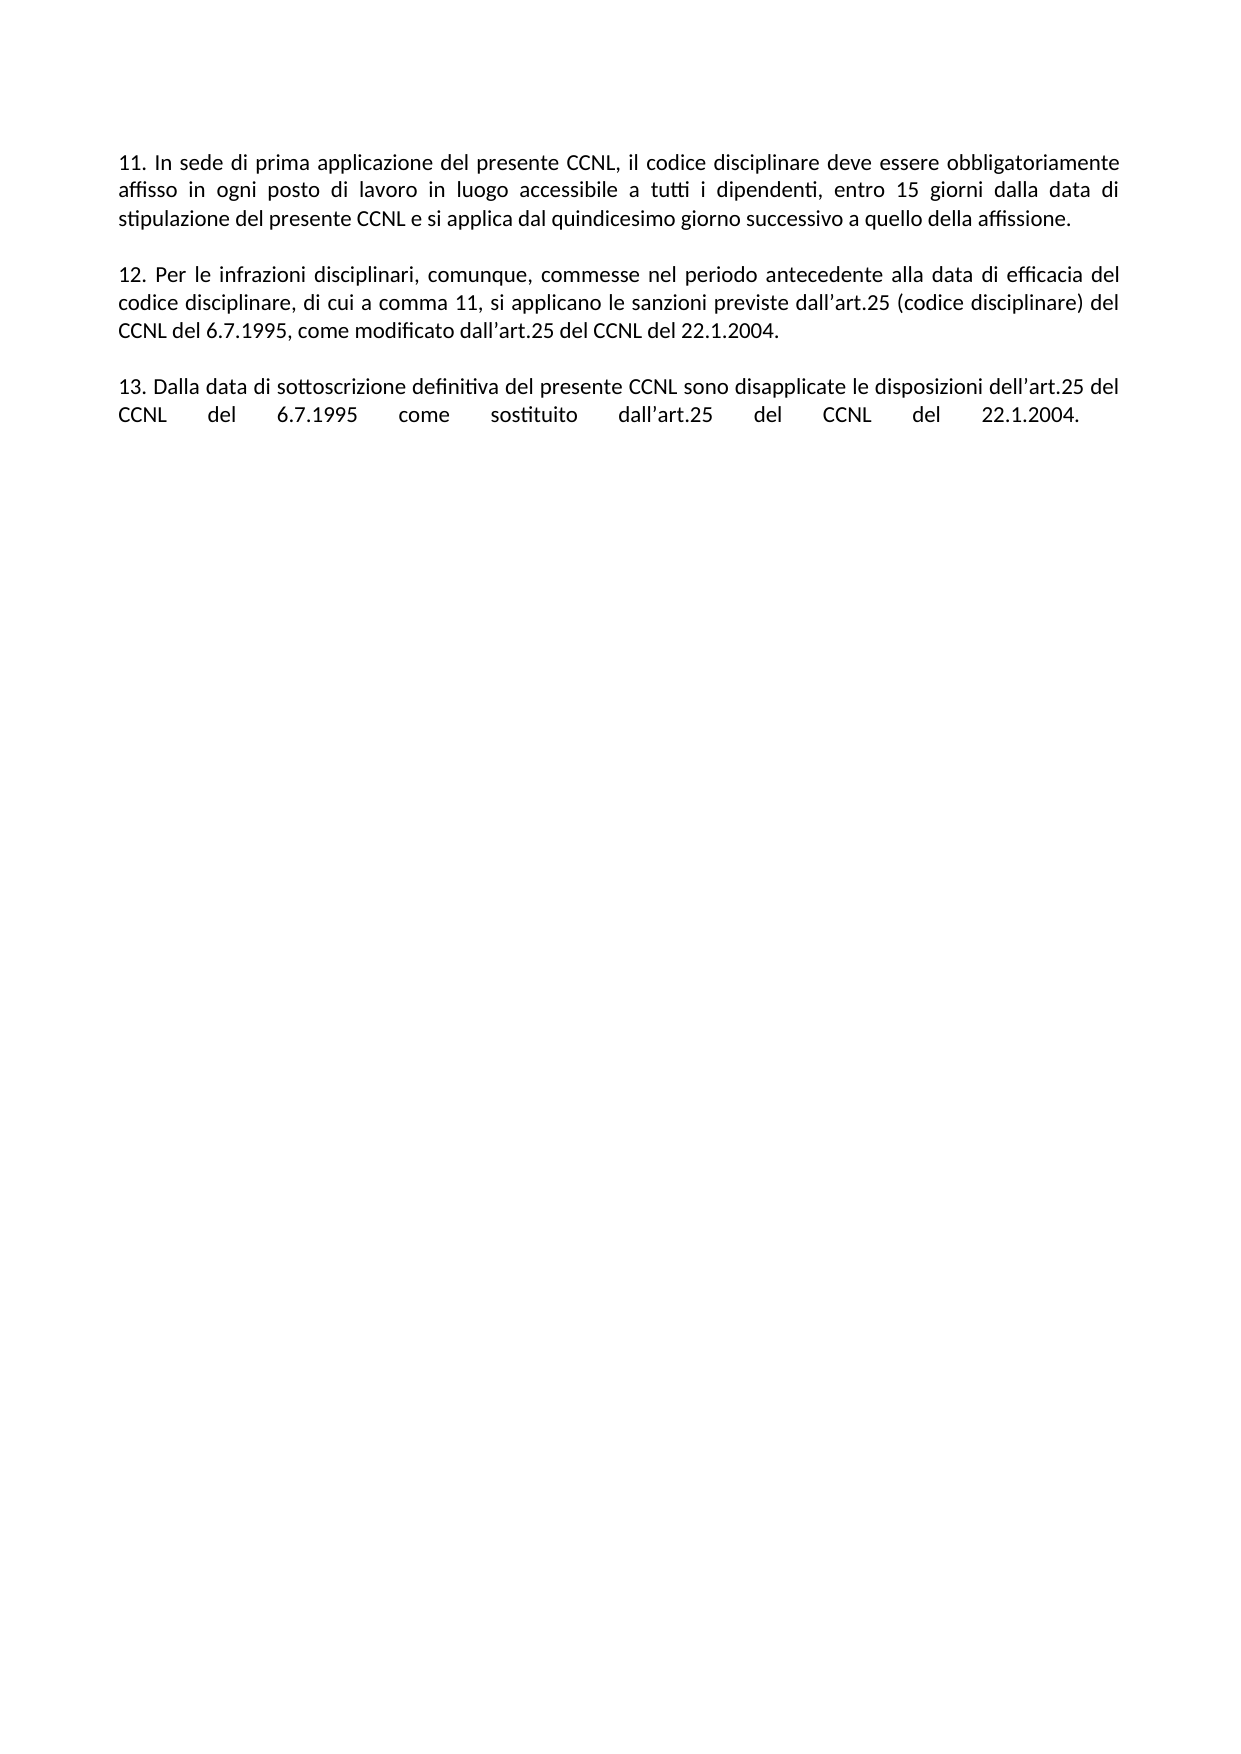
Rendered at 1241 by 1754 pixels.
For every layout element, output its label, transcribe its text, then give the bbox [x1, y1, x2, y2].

text 13. Dalla data di sottoscrizione definitiva del presente CCNL sono disapplicate le disposizioni dell’art.25 del CCNL del 6.7.1995 come sostituito dall’art.25 del CCNL del 22.1.2004. [118, 372, 1122, 456]
text 11. In sede di prima applicazione del presente CCNL, il codice disciplinare deve essere obbligatoriamente affisso in ogni posto di lavoro in luogo accessibile a tutti i dipendenti, entro 15 giorni dalla data di stipulazione del presente CCNL e si applica dal quindicesimo giorno successivo a quello della affissione. [118, 148, 1122, 232]
text 12. Per le infrazioni disciplinari, comunque, commesse nel periodo antecedente alla data di efficacia del codice disciplinare, di cui a comma 11, si applicano le sanzioni previste dall’art.25 (codice disciplinare) del CCNL del 6.7.1995, come modificato dall’art.25 del CCNL del 22.1.2004. [118, 260, 1122, 344]
